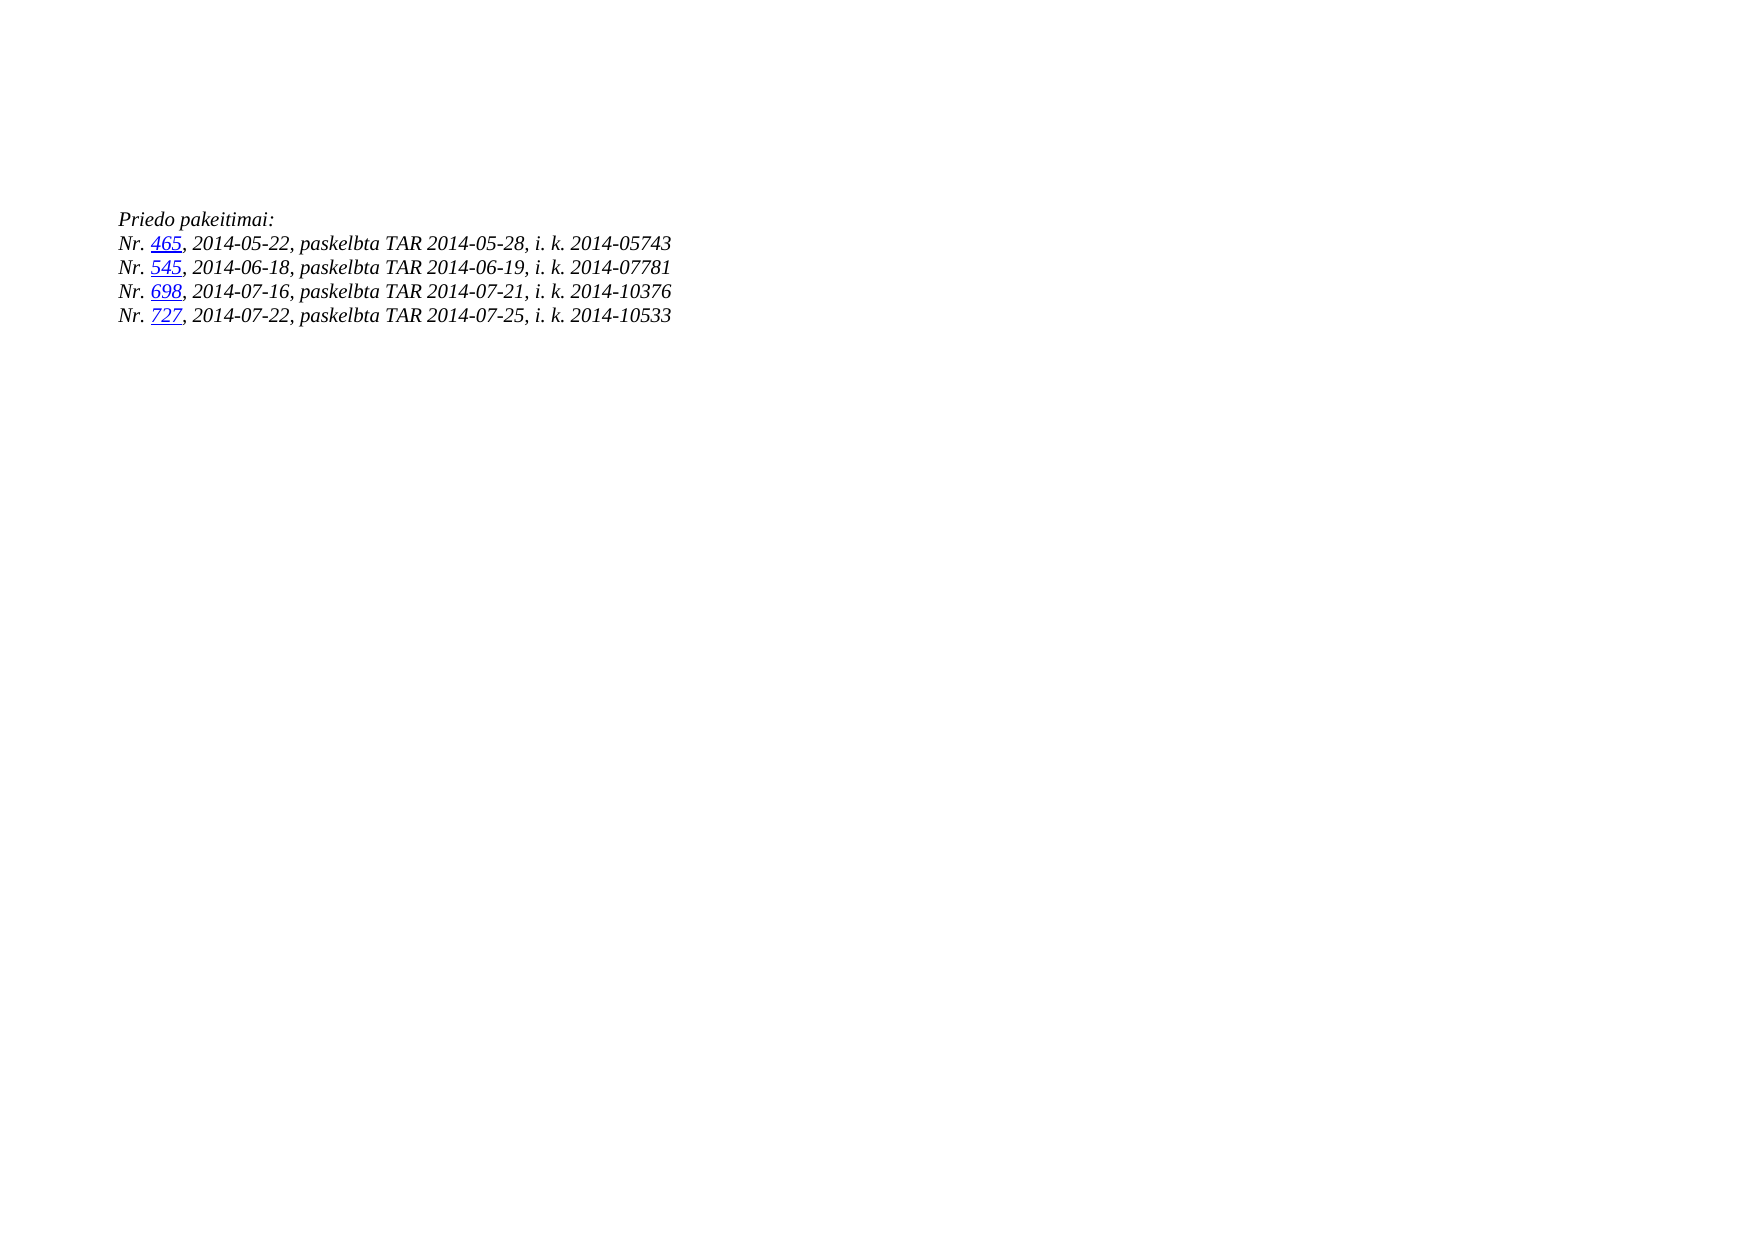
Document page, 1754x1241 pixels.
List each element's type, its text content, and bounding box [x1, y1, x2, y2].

text Nr. 698, 2014-07-16, paskelbta TAR 2014-07-21, i. k. 2014-10376 [118, 279, 1636, 303]
text Nr. 545, 2014-06-18, paskelbta TAR 2014-06-19, i. k. 2014-07781 [118, 255, 1636, 279]
text Priedo pakeitimai: [118, 207, 1636, 231]
text Nr. 727, 2014-07-22, paskelbta TAR 2014-07-25, i. k. 2014-10533 [118, 303, 1636, 327]
text Nr. 465, 2014-05-22, paskelbta TAR 2014-05-28, i. k. 2014-05743 [118, 231, 1636, 255]
